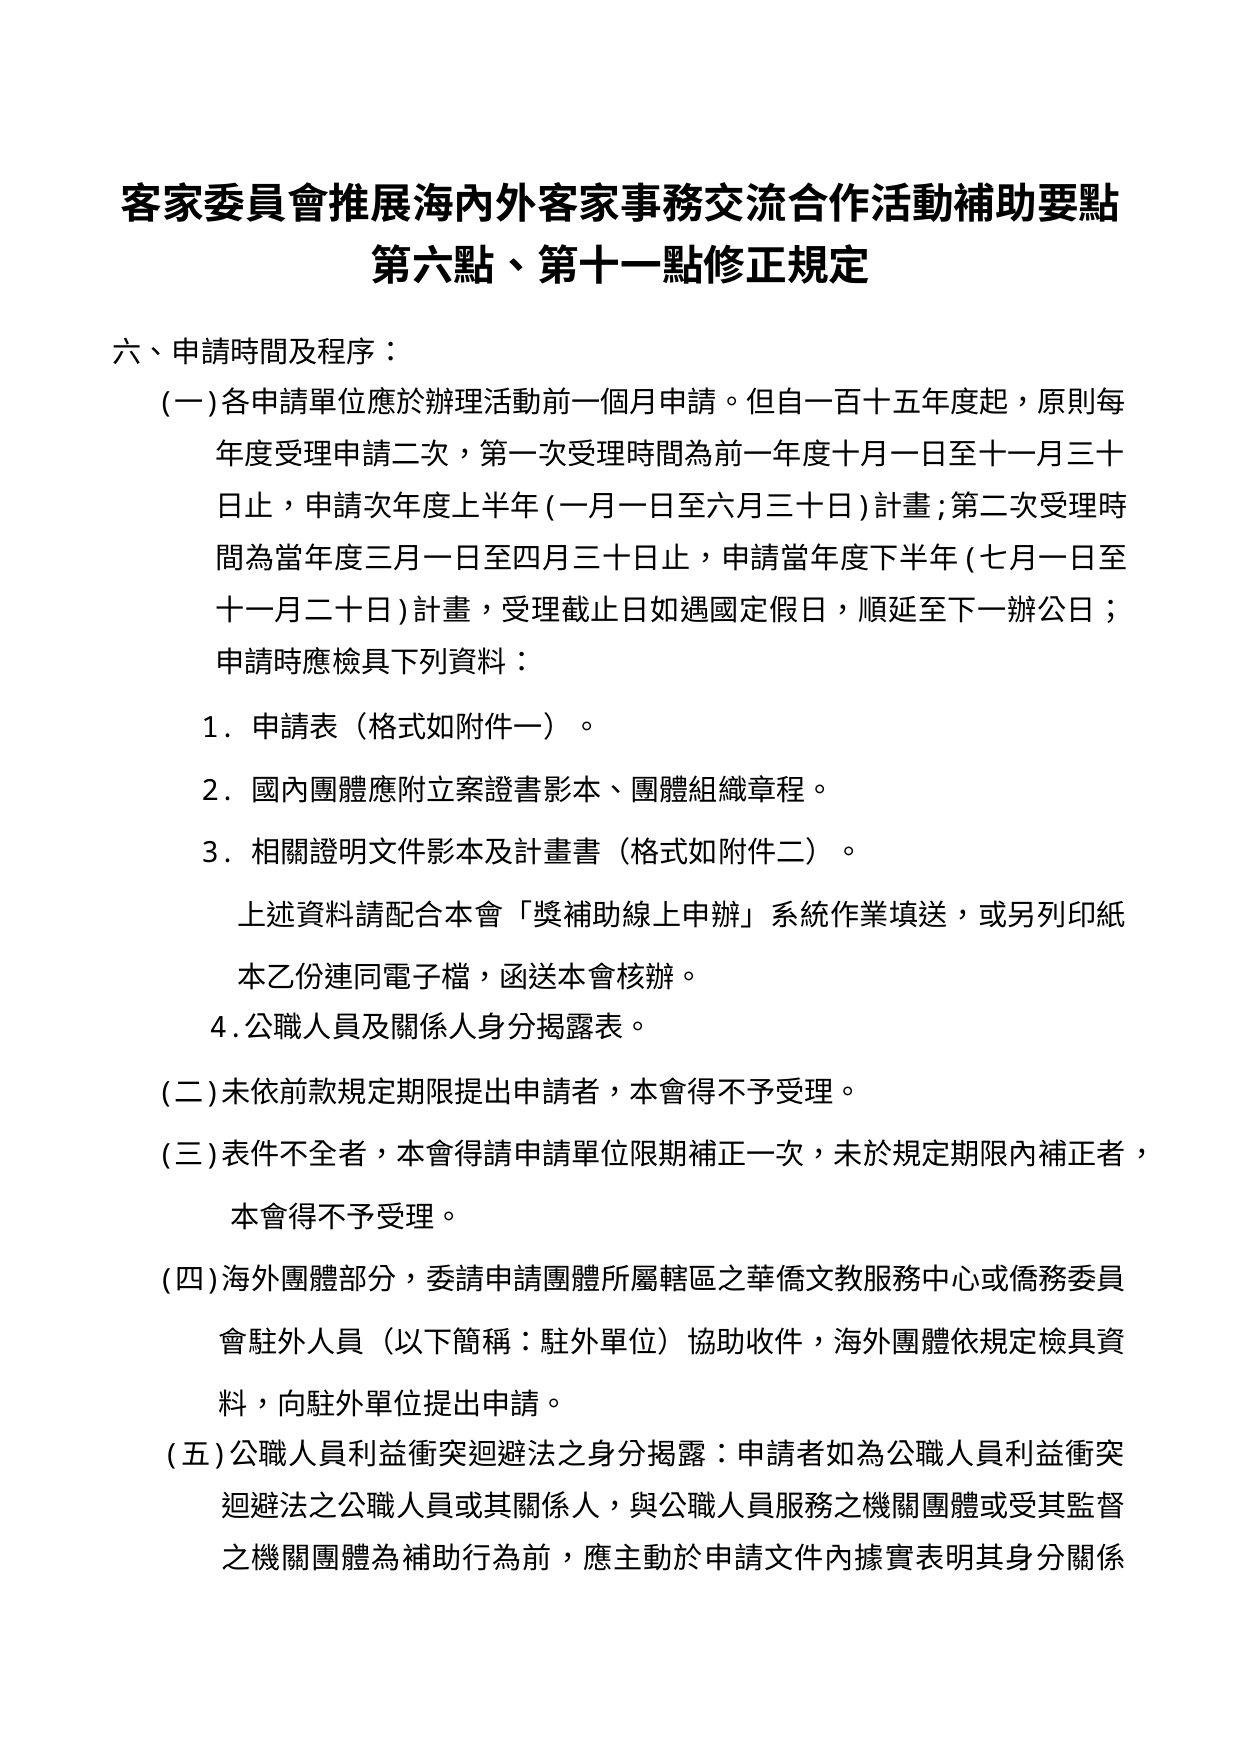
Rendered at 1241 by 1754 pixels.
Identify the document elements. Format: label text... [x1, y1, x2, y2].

list 申請時間及程序： [112, 308, 1128, 371]
text (二)未依前款規定期限提出申請者，本會得不予受理。 [112, 1048, 1128, 1110]
list 申請表（格式如附件一）。 [201, 683, 1128, 746]
text (五)公職人員利益衝突迴避法之身分揭露：申請者如為公職人員利益衝突迴避法之公職人員或其關係人，與公職人員服務之機關團體或受其監督之機關團體為補助行為前，應主動於申請文件內據實表明其身分關係 [162, 1423, 1128, 1579]
list 國內團體應附立案證書影本、團體組織章程。 [201, 746, 1128, 808]
text 4.公職人員及關係人身分揭露表。 [112, 996, 1128, 1048]
text (三)表件不全者，本會得請申請單位限期補正一次，未於規定期限內補正者，本會得不予受理。 [157, 1110, 1128, 1235]
text 客家委員會推展海內外客家事務交流合作活動補助要點 [112, 158, 1128, 221]
text 第六點、第十一點修正規定 [112, 221, 1128, 283]
text (四)海外團體部分，委請申請團體所屬轄區之華僑文教服務中心或僑務委員 會駐外人員（以下簡稱：駐外單位）協助收件，海外團體依規定檢具資料，向駐外單位提出申請。 [157, 1235, 1128, 1423]
text (一)各申請單位應於辦理活動前一個月申請。但自一百十五年度起，原則每 年度受理申請二次，第一次受理時間為前一年度十月一日至十一月三十日止，申請次年度上半年(一月一日至六月三十日)計畫;第二次受理時間為當年度三月一日至四月三十日止，申請當年度下半年(七月一日至十一月二十日)計畫，受理截止日如遇國定假日，順延至下一辦公日；申請時應檢具下列資料： [157, 371, 1128, 683]
text 上述資料請配合本會「獎補助線上申辦」系統作業填送，或另列印紙本乙份連同電子檔，函送本會核辦。 [237, 871, 1128, 996]
list 相關證明文件影本及計畫書（格式如附件二）。 [201, 808, 1128, 871]
